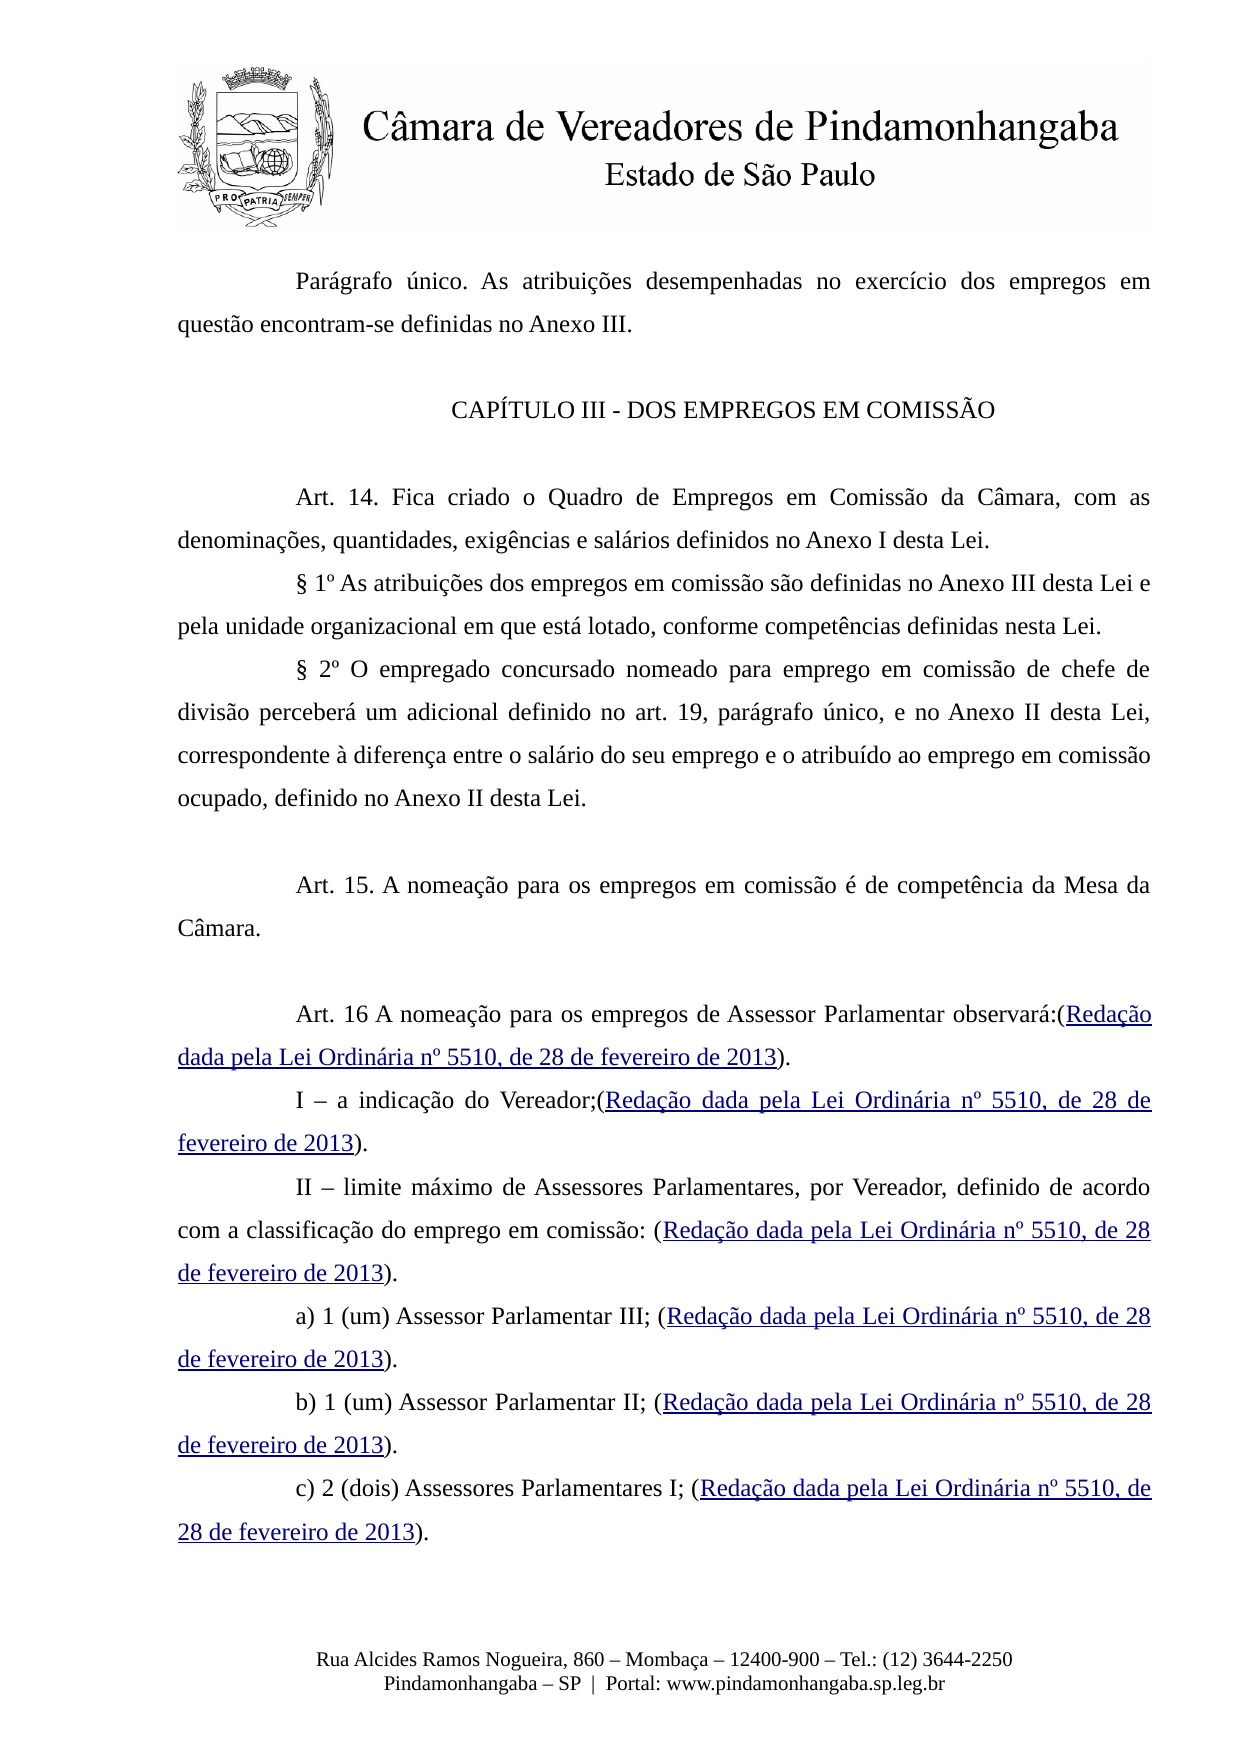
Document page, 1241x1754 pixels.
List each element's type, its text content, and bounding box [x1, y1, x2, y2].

text a) 1 (um) Assessor Parlamentar III; (Redação dada pela Lei Ordinária nº 5510, de 28 de fevereiro de 2013). [177, 1301, 1152, 1373]
picture [177, 59, 1152, 236]
text Art. 15. A nomeação para os empregos em comissão é de competência da Mesa da Câmara. [177, 870, 1152, 942]
text § 1º As atribuições dos empregos em comissão são definidas no Anexo III desta Lei e pela unidade organizacional em que está lotado, conforme competências definidas nesta Lei. [177, 568, 1152, 640]
text Parágrafo único. As atribuições desempenhadas no exercício dos empregos em questão encontram-se definidas no Anexo III. [177, 266, 1152, 338]
text § 2º O empregado concursado nomeado para emprego em comissão de chefe de divisão perceberá um adicional definido no art. 19, parágrafo único, e no Anexo II desta Lei, correspondente à diferença entre o salário do seu emprego e o atribuído ao emprego em comissão ocupado, definido no Anexo II desta Lei. [177, 654, 1152, 812]
text c) 2 (dois) Assessores Parlamentares I; (Redação dada pela Lei Ordinária nº 5510, de 28 de fevereiro de 2013). [177, 1473, 1152, 1545]
text Art. 14. Fica criado o Quadro de Empregos em Comissão da Câmara, com as denominações, quantidades, exigências e salários definidos no Anexo I desta Lei. [177, 482, 1152, 553]
text Art. 16 A nomeação para os empregos de Assessor Parlamentar observará:(Redação dada pela Lei Ordinária nº 5510, de 28 de fevereiro de 2013). [177, 999, 1152, 1071]
text II – limite máximo de Assessores Parlamentares, por Vereador, definido de acordo com a classificação do emprego em comissão: (Redação dada pela Lei Ordinária nº 5510, de 28 de fevereiro de 2013). [177, 1172, 1152, 1287]
text I – a indicação do Vereador;(Redação dada pela Lei Ordinária nº 5510, de 28 de fevereiro de 2013). [177, 1085, 1152, 1157]
text CAPÍTULO III - DOS EMPREGOS EM COMISSÃO [177, 395, 1152, 424]
text b) 1 (um) Assessor Parlamentar II; (Redação dada pela Lei Ordinária nº 5510, de 28 de fevereiro de 2013). [177, 1387, 1152, 1459]
